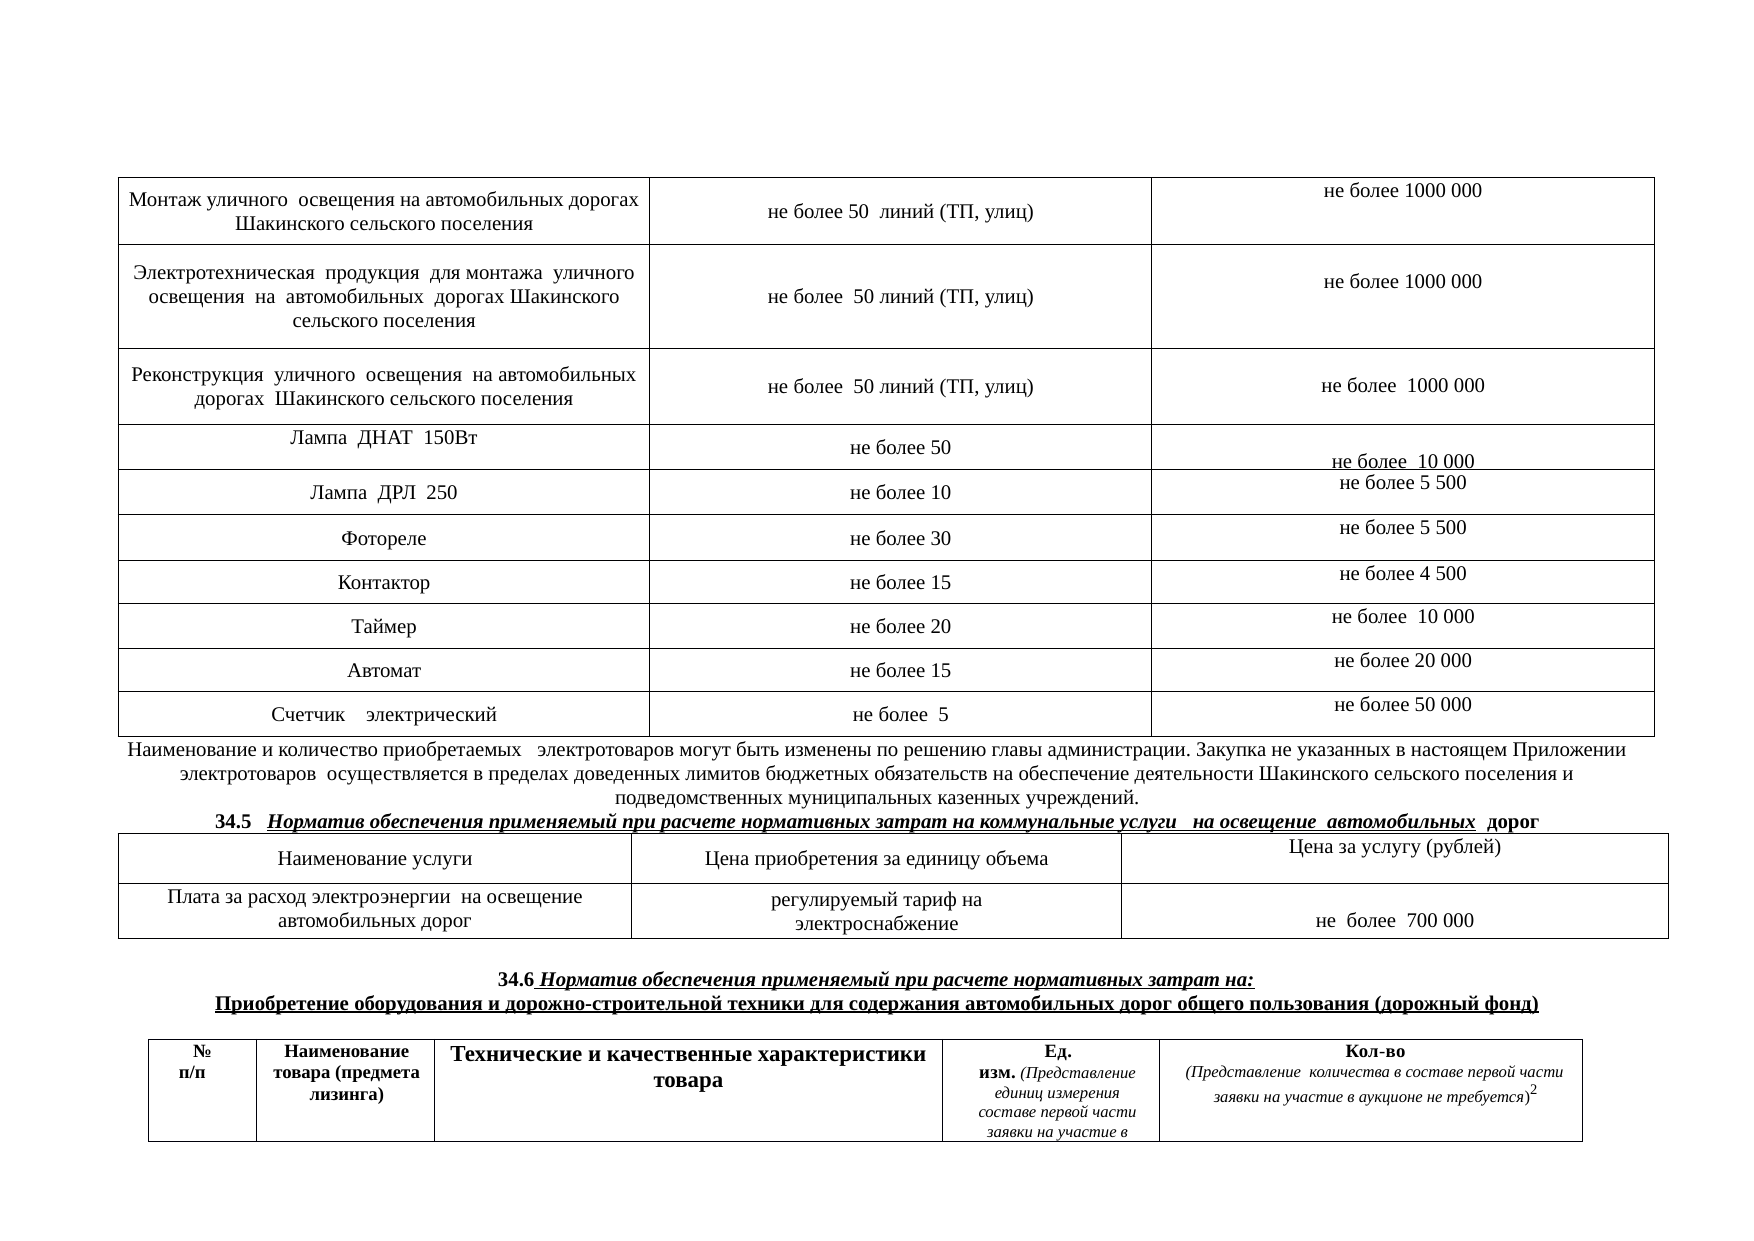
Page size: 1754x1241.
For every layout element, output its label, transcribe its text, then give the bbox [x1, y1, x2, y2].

text Приобретение оборудования и дорожно-строительной техники для содержания автомобильных дорог общего пользования (дорожный фонд) [118, 991, 1636, 1015]
table_cell не более 15 [650, 649, 1151, 691]
table_cell не более 50 [650, 425, 1151, 469]
table_cell не более 20 000 [1152, 649, 1654, 691]
table_cell Автомат [119, 649, 649, 691]
table_header Кол-во (Представление количества в составе первой части заявки на участие в аукционе не требуется) [1160, 1040, 1582, 1141]
table_cell не более 700 000 [1122, 884, 1668, 938]
table_cell не более 50 линий (ТП, улиц) [650, 349, 1151, 423]
table_cell не более 10 [650, 470, 1151, 514]
table_cell Монтаж уличного освещения на автомобильных дорогах Шакинского сельского поселения [119, 178, 649, 243]
table_cell Плата за расход электроэнергии на освещение автомобильных дорог [119, 884, 631, 938]
table_header Наименование услуги [119, 834, 631, 882]
table_cell Электротехническая продукция для монтажа уличного освещения на автомобильных дорогах Шакинского сельского поселения [119, 245, 649, 348]
table_header Технические и качественные характеристики товара [435, 1040, 942, 1141]
table_header № п/п [149, 1040, 256, 1141]
text 34.5 Норматив обеспечения применяемый при расчете нормативных затрат на коммунальные услуги на освещение автомобильных дорог [118, 809, 1636, 833]
table_cell Лампа ДНАТ 150Вт [119, 425, 649, 469]
table_cell Счетчик электрический [119, 692, 649, 736]
table_cell Реконструкция уличного освещения на автомобильных дорогах Шакинского сельского поселения [119, 349, 649, 423]
table_cell не более 30 [650, 515, 1151, 560]
table_cell не более 50 000 [1152, 692, 1654, 736]
table_cell регулируемый тариф на электроснабжение [632, 884, 1121, 938]
table_cell не более 5 500 [1152, 515, 1654, 560]
table_cell не более 15 [650, 561, 1151, 603]
table_cell не более 1000 000 [1152, 178, 1654, 243]
table_header Цена приобретения за единицу объема [632, 834, 1121, 882]
table_cell не более 5 500 [1152, 470, 1654, 514]
table_cell Фотореле [119, 515, 649, 560]
table_cell Контактор [119, 561, 649, 603]
table_cell Таймер [119, 604, 649, 647]
table_cell не более 4 500 [1152, 561, 1654, 603]
table_header Наименование товара (предмета лизинга) [257, 1040, 434, 1141]
table_cell не более 1000 000 [1152, 245, 1654, 348]
table_cell не более 10 000 [1152, 425, 1654, 469]
table_header Цена за услугу (рублей) [1122, 834, 1668, 882]
table_cell Лампа ДРЛ 250 [119, 470, 649, 514]
table_cell не более 1000 000 [1152, 349, 1654, 423]
table_cell не более 10 000 [1152, 604, 1654, 647]
text Наименование и количество приобретаемых электротоваров могут быть изменены по решению главы администрации. Закупка не указанных в настоящем Приложении электротоваров осуществляется в пределах доведенных лимитов бюджетных обязательств на обеспечение деятельности Шакинского сельского поселения и подведомственных муниципальных казенных учреждений. [118, 737, 1636, 809]
table_cell не более 20 [650, 604, 1151, 647]
table_header Ед. изм. (Представление единиц измерения составе первой части заявки на участие в [943, 1040, 1159, 1141]
text 34.6 Норматив обеспечения применяемый при расчете нормативных затрат на: [118, 967, 1636, 991]
table_cell не более 5 [650, 692, 1151, 736]
table_cell не более 50 линий (ТП, улиц) [650, 245, 1151, 348]
table_cell не более 50 линий (ТП, улиц) [650, 178, 1151, 243]
